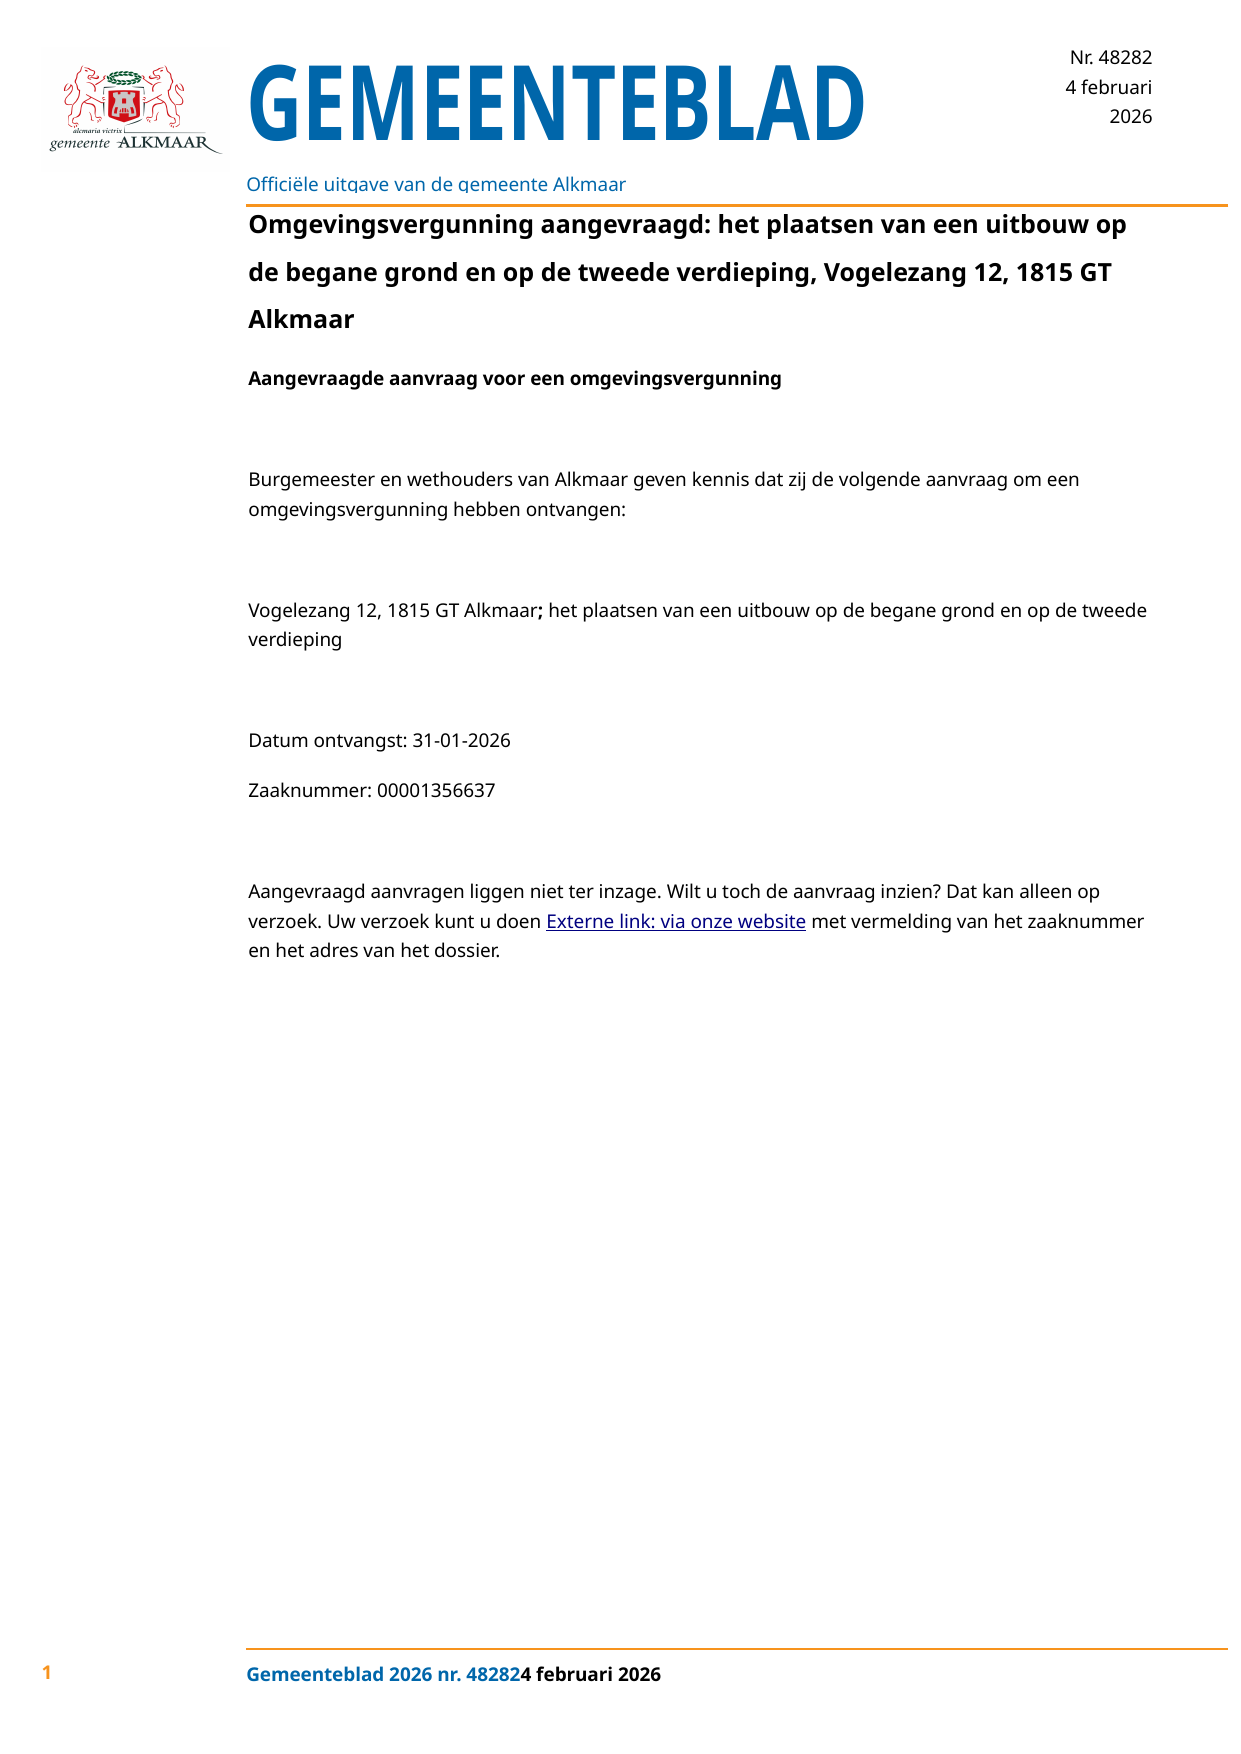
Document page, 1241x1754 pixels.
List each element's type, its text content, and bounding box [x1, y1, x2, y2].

picture [41, 47, 231, 172]
text Vogelezang 12, 1815 GT Alkmaar; het plaatsen van een uitbouw op de begane grond en op de tweede verdieping [248, 597, 1152, 652]
text Burgemeester en wethouders van Alkmaar geven kennis dat zij de volgende aanvraag om een omgevingsvergunning hebben ontvangen: [248, 466, 1152, 522]
text Aangevraagde aanvraag voor een omgevingsvergunning [248, 366, 1152, 391]
text Omgevingsvergunning aangevraagd: het plaatsen van een uitbouw op de begane grond en op de tweede verdieping, Vogelezang 12, 1815 GT Alkmaar [248, 207, 1152, 336]
text Aangevraagd aanvragen liggen niet ter inzage. Wilt u toch de aanvraag inzien? Dat kan alleen op verzoek. Uw verzoek kunt u doen Externe link: via onze website met vermelding van het zaaknummer en het adres van het dossier. [248, 878, 1152, 963]
text Zaaknummer: 00001356637 [248, 778, 1152, 803]
text Datum ontvangst: 31-01-2026 [248, 727, 1152, 753]
